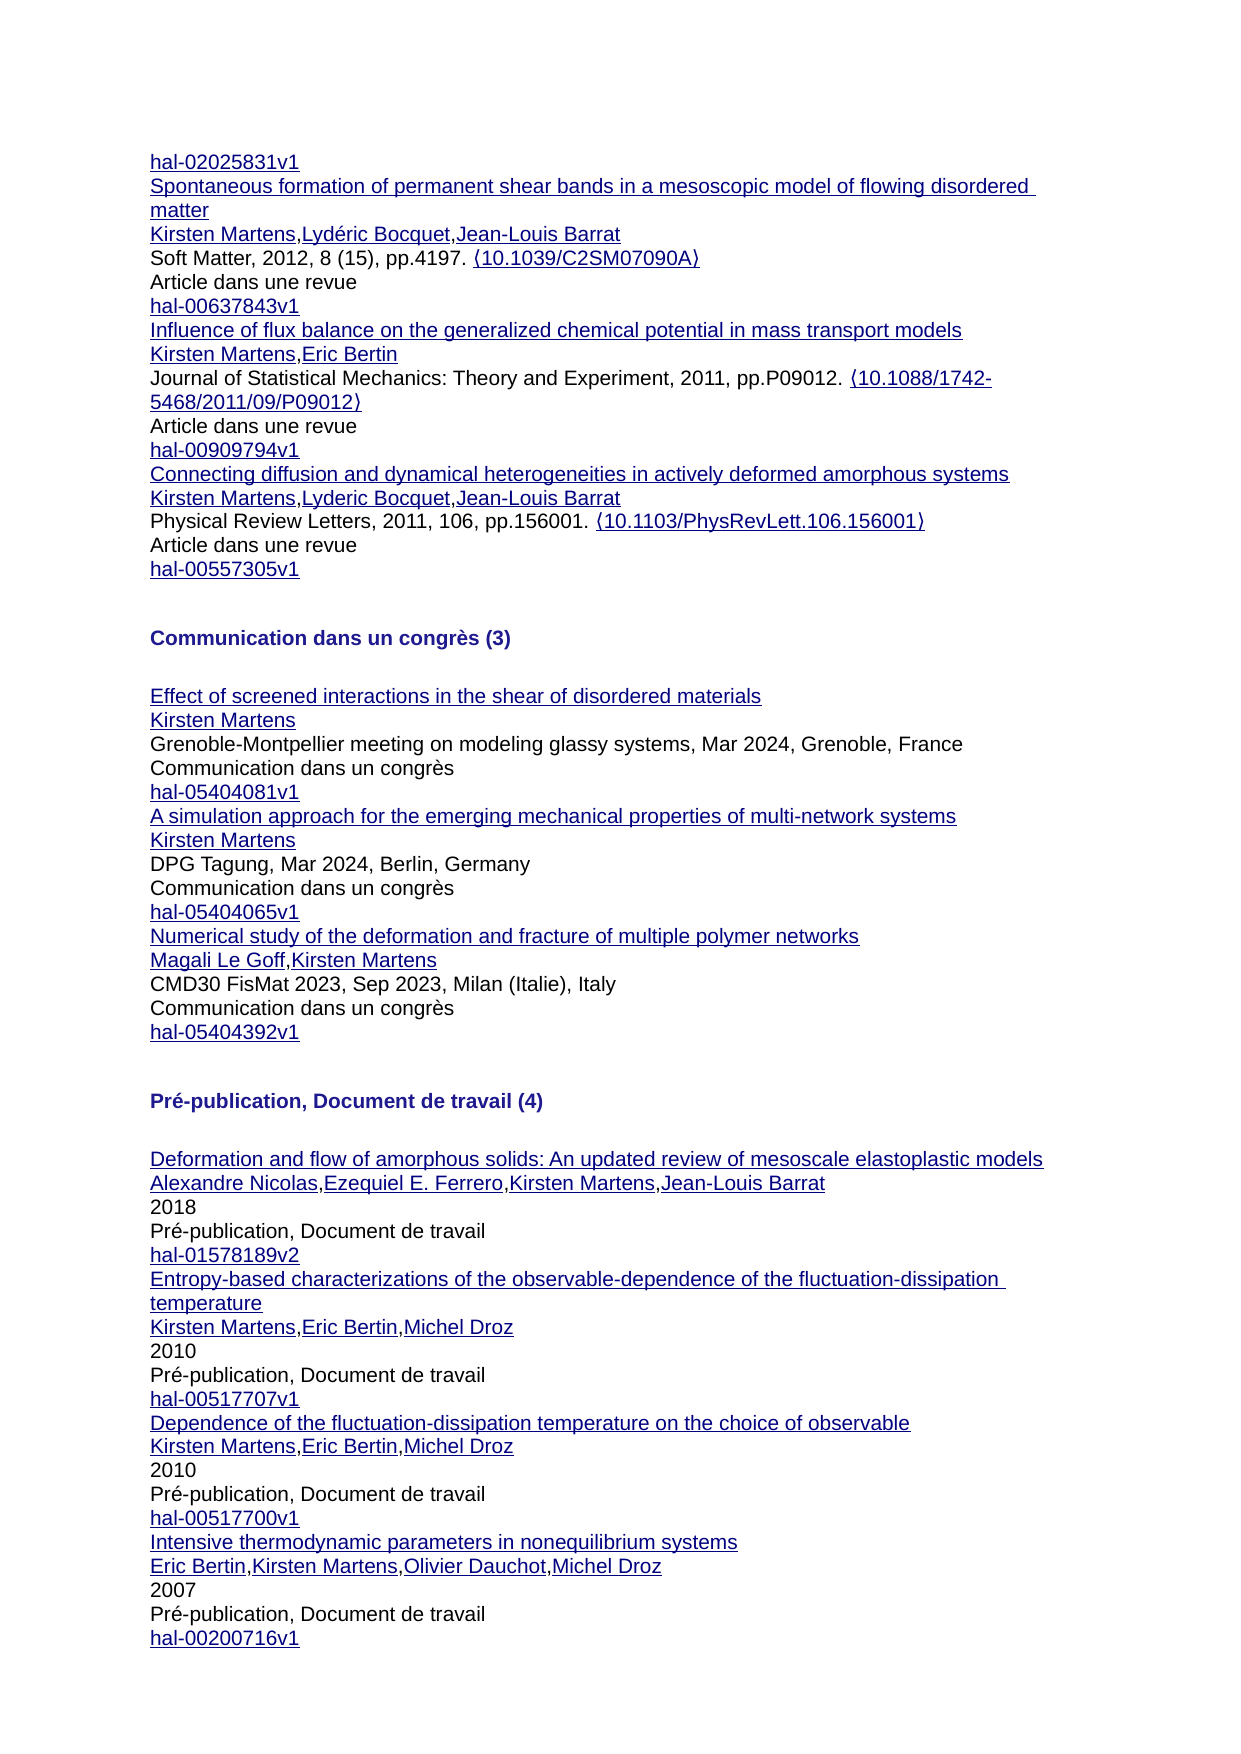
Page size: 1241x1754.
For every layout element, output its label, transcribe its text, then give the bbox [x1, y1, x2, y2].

table_cell hal-02025831v1 [150, 150, 1090, 174]
table_cell Dependence of the fluctuation-dissipation temperature on the choice of observable Kirsten Martens,Eric Bertin,Michel Droz 2010 Pré-publication, Document de travail hal-00517700v1 [150, 1410, 1090, 1530]
table_cell Spontaneous formation of permanent shear bands in a mesoscopic model of flowing disordered matter Kirsten Martens,Lydéric Bocquet,Jean-Louis Barrat Soft Matter, 2012, 8 (15), pp.4197. ⟨10.1039/C2SM07090A⟩ Article dans une revue hal-00637843v1 [150, 174, 1090, 318]
table_header Effect of screened interactions in the shear of disordered materials Kirsten Martens Grenoble-Montpellier meeting on modeling glassy systems, Mar 2024, Grenoble, France Communication dans un congrès hal-05404081v1 [150, 684, 1090, 804]
table_cell Numerical study of the deformation and fracture of multiple polymer networks Magali Le Goff,Kirsten Martens CMD30 FisMat 2023, Sep 2023, Milan (Italie), Italy Communication dans un congrès hal-05404392v1 [150, 924, 1090, 1044]
table_cell Connecting diffusion and dynamical heterogeneities in actively deformed amorphous systems Kirsten Martens,Lyderic Bocquet,Jean-Louis Barrat Physical Review Letters, 2011, 106, pp.156001. ⟨10.1103/PhysRevLett.106.156001⟩ Article dans une revue hal-00557305v1 [150, 461, 1090, 581]
subtitle Pré-publication, Document de travail (4) [150, 1088, 1090, 1112]
table_cell Influence of flux balance on the generalized chemical potential in mass transport models Kirsten Martens,Eric Bertin Journal of Statistical Mechanics: Theory and Experiment, 2011, pp.P09012. ⟨10.1088/1742-5468/2011/09/P09012⟩ Article dans une revue hal-00909794v1 [150, 318, 1090, 461]
table_cell Entropy-based characterizations of the observable-dependence of the fluctuation-dissipation temperature Kirsten Martens,Eric Bertin,Michel Droz 2010 Pré-publication, Document de travail hal-00517707v1 [150, 1267, 1090, 1410]
table_cell Intensive thermodynamic parameters in nonequilibrium systems Eric Bertin,Kirsten Martens,Olivier Dauchot,Michel Droz 2007 Pré-publication, Document de travail hal-00200716v1 [150, 1530, 1090, 1650]
table_cell A simulation approach for the emerging mechanical properties of multi-network systems Kirsten Martens DPG Tagung, Mar 2024, Berlin, Germany Communication dans un congrès hal-05404065v1 [150, 804, 1090, 924]
table_header Deformation and flow of amorphous solids: An updated review of mesoscale elastoplastic models Alexandre Nicolas,Ezequiel E. Ferrero,Kirsten Martens,Jean-Louis Barrat 2018 Pré-publication, Document de travail hal-01578189v2 [150, 1147, 1090, 1267]
subtitle Communication dans un congrès (3) [150, 626, 1090, 650]
